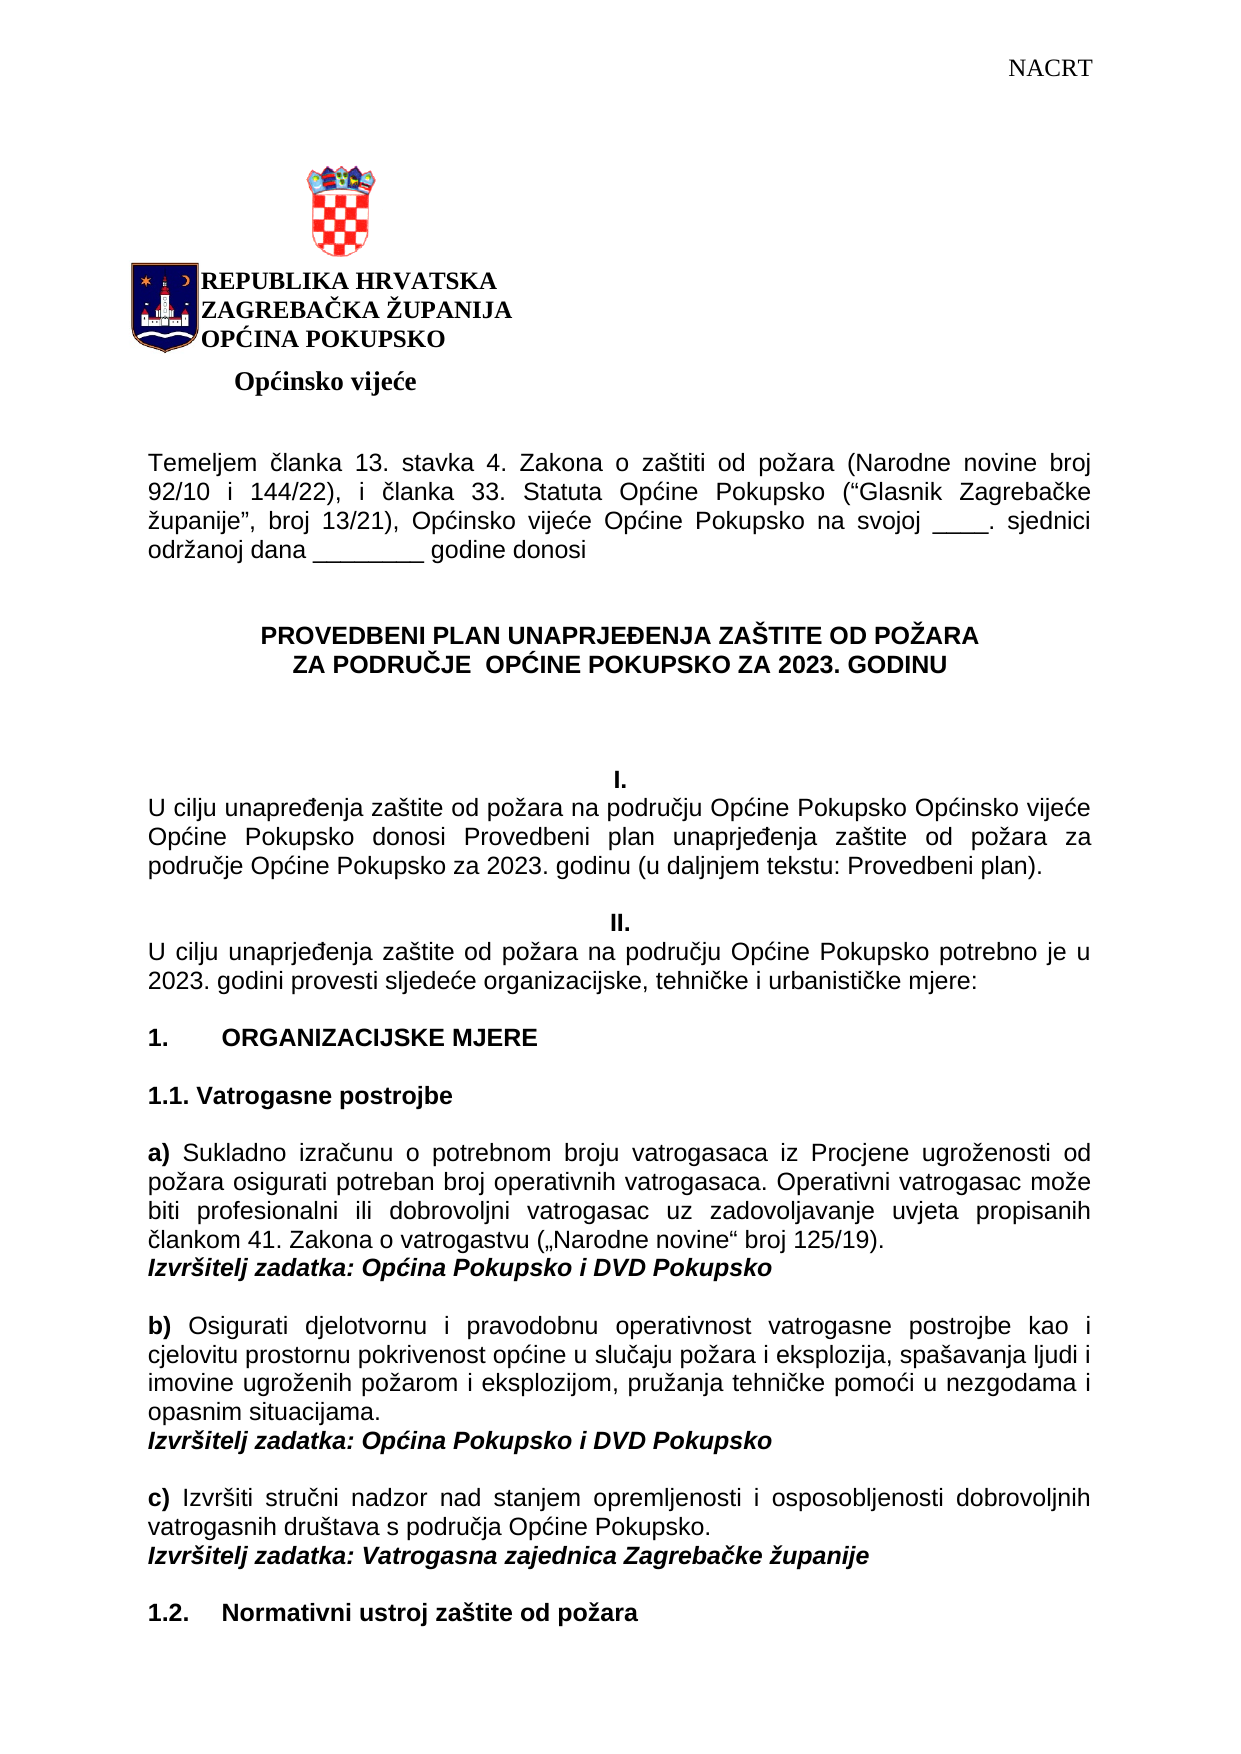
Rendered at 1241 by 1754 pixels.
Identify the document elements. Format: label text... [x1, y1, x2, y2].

text PROVEDBENI PLAN UNAPRJEĐENJA ZAŠTITE OD POŽARA [148, 621, 1093, 650]
text U cilju unapređenja zaštite od požara na području Općine Pokupsko Općinsko vijeće Općine Pokupsko donosi Provedbeni plan unaprjeđenja zaštite od požara za područje Općine Pokupsko za 2023. godinu (u daljnjem tekstu: Provedbeni plan). [148, 793, 1093, 880]
text OPĆINA POKUPSKO [201, 324, 1093, 353]
text ZA PODRUČJE OPĆINE POKUPSKO ZA 2023. GODINU [148, 650, 1093, 678]
text II. [148, 908, 1093, 937]
text c) Izvršiti stručni nadzor nad stanjem opremljenosti i osposobljenosti dobrovoljnih vatrogasnih društava s područja Općine Pokupsko. [148, 1483, 1093, 1541]
text Izvršitelj zadatka: Općina Pokupsko i DVD Pokupsko [148, 1253, 1093, 1282]
text U cilju unaprjeđenja zaštite od požara na području Općine Pokupsko potrebno je u 2023. godini provesti sljedeće organizacijske, tehničke i urbanističke mjere: [148, 937, 1093, 995]
list ORGANIZACIJSKE MJERE [148, 1023, 1093, 1052]
list Vatrogasne postrojbe [148, 1081, 1093, 1110]
list Normativni ustroj zaštite od požara [148, 1598, 1093, 1627]
text Izvršitelj zadatka: Vatrogasna zajednica Zagrebačke županije [148, 1541, 1093, 1570]
text a) Sukladno izračunu o potrebnom broju vatrogasaca iz Procjene ugroženosti od požara osigurati potreban broj operativnih vatrogasaca. Operativni vatrogasac može biti profesionalni ili dobrovoljni vatrogasac uz zadovoljavanje uvjeta propisanih člankom 41. Zakona o vatrogastvu („Narodne novine“ broj 125/19). [148, 1138, 1093, 1253]
text b) Osigurati djelotvornu i pravodobnu operativnost vatrogasne postrojbe kao i cjelovitu prostornu pokrivenost općine u slučaju požara i eksplozija, spašavanja ljudi i imovine ugroženih požarom i eksplozijom, pružanja tehničke pomoći u nezgodama i opasnim situacijama. [148, 1311, 1093, 1426]
text Općinsko vijeće [148, 364, 1093, 396]
text I. [148, 765, 1093, 793]
text ZAGREBAČKA ŽUPANIJA [201, 295, 1093, 324]
text Temeljem članka 13. stavka 4. Zakona o zaštiti od požara (Narodne novine broj 92/10 i 144/22), i članka 33. Statuta Općine Pokupsko (“Glasnik Zagrebačke županije”, broj 13/21), Općinsko vijeće Općine Pokupsko na svojoj ____. sjednici održanoj dana ________ godine donosi [148, 448, 1093, 563]
text Izvršitelj zadatka: Općina Pokupsko i DVD Pokupsko [148, 1426, 1093, 1455]
text REPUBLIKA HRVATSKA [201, 266, 1093, 295]
